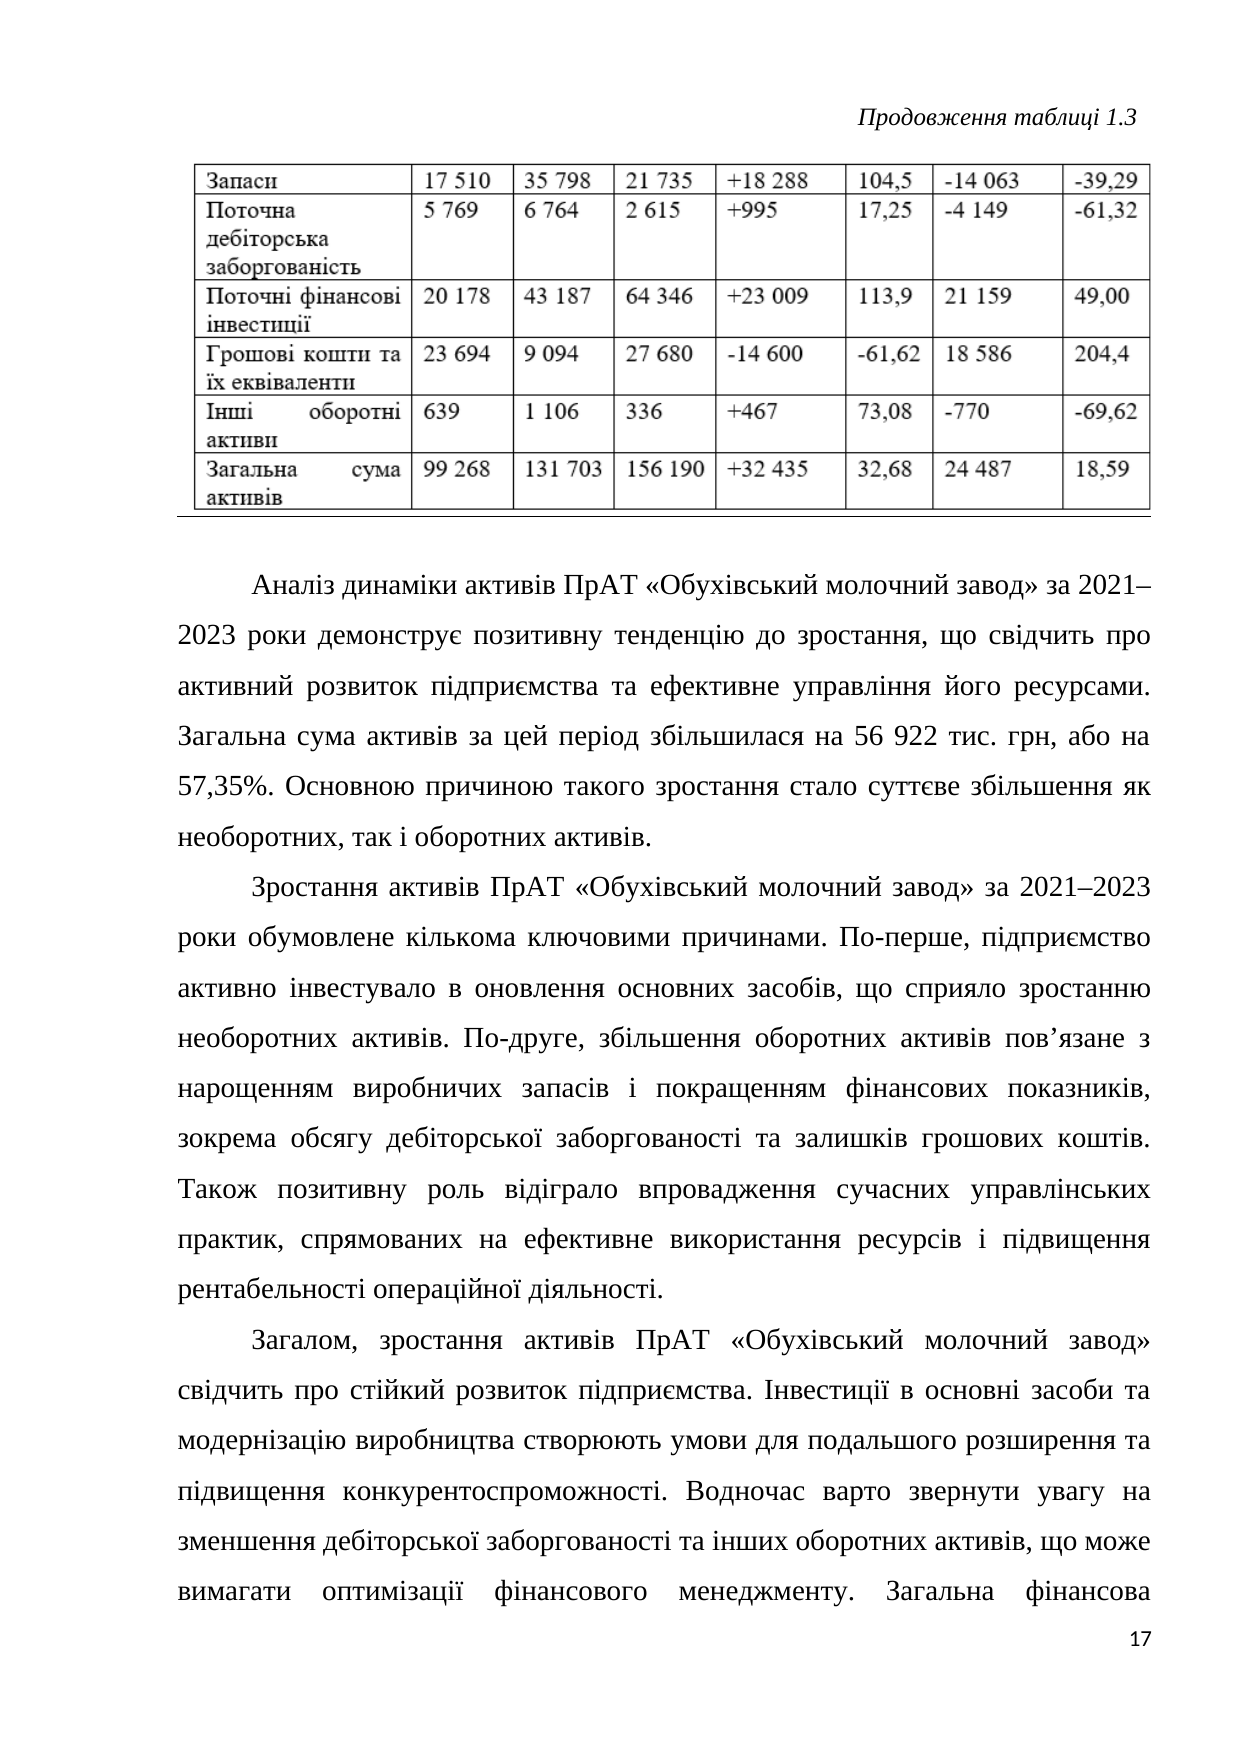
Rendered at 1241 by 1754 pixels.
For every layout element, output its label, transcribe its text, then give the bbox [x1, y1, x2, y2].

text Зростання активів ПрАТ «Обухівський молочний завод» за 2021–2023 роки обумовлене кількома ключовими причинами. По-перше, підприємство активно інвестувало в оновлення основних засобів, що сприяло зростанню необоротних активів. По-друге, збільшення оборотних активів пов’язане з нарощенням виробничих запасів і покращенням фінансових показників, зокрема обсягу дебіторської заборгованості та залишків грошових коштів. Також позитивну роль відіграло впровадження сучасних управлінських практик, спрямованих на ефективне використання ресурсів і підвищення рентабельності операційної діяльності. [177, 869, 1152, 1305]
picture [188, 159, 1151, 516]
table_header Продовження таблиці 1.3 [177, 102, 1151, 516]
text Аналіз динаміки активів ПрАТ «Обухівський молочний завод» за 2021–2023 роки демонструє позитивну тенденцію до зростання, що свідчить про активний розвиток підприємства та ефективне управління його ресурсами. Загальна сума активів за цей період збільшилася на 56 922 тис. грн, або на 57,35%. Основною причиною такого зростання стало суттєве збільшення як необоротних, так і оборотних активів. [177, 567, 1152, 852]
text Загалом, зростання активів ПрАТ «Обухівський молочний завод» свідчить про стійкий розвиток підприємства. Інвестиції в основні засоби та модернізацію виробництва створюють умови для подальшого розширення та підвищення конкурентоспроможності. Водночас варто звернути увагу на зменшення дебіторської заборгованості та інших оборотних активів, що може вимагати оптимізації фінансового менеджменту. Загальна фінансова [177, 1322, 1152, 1607]
